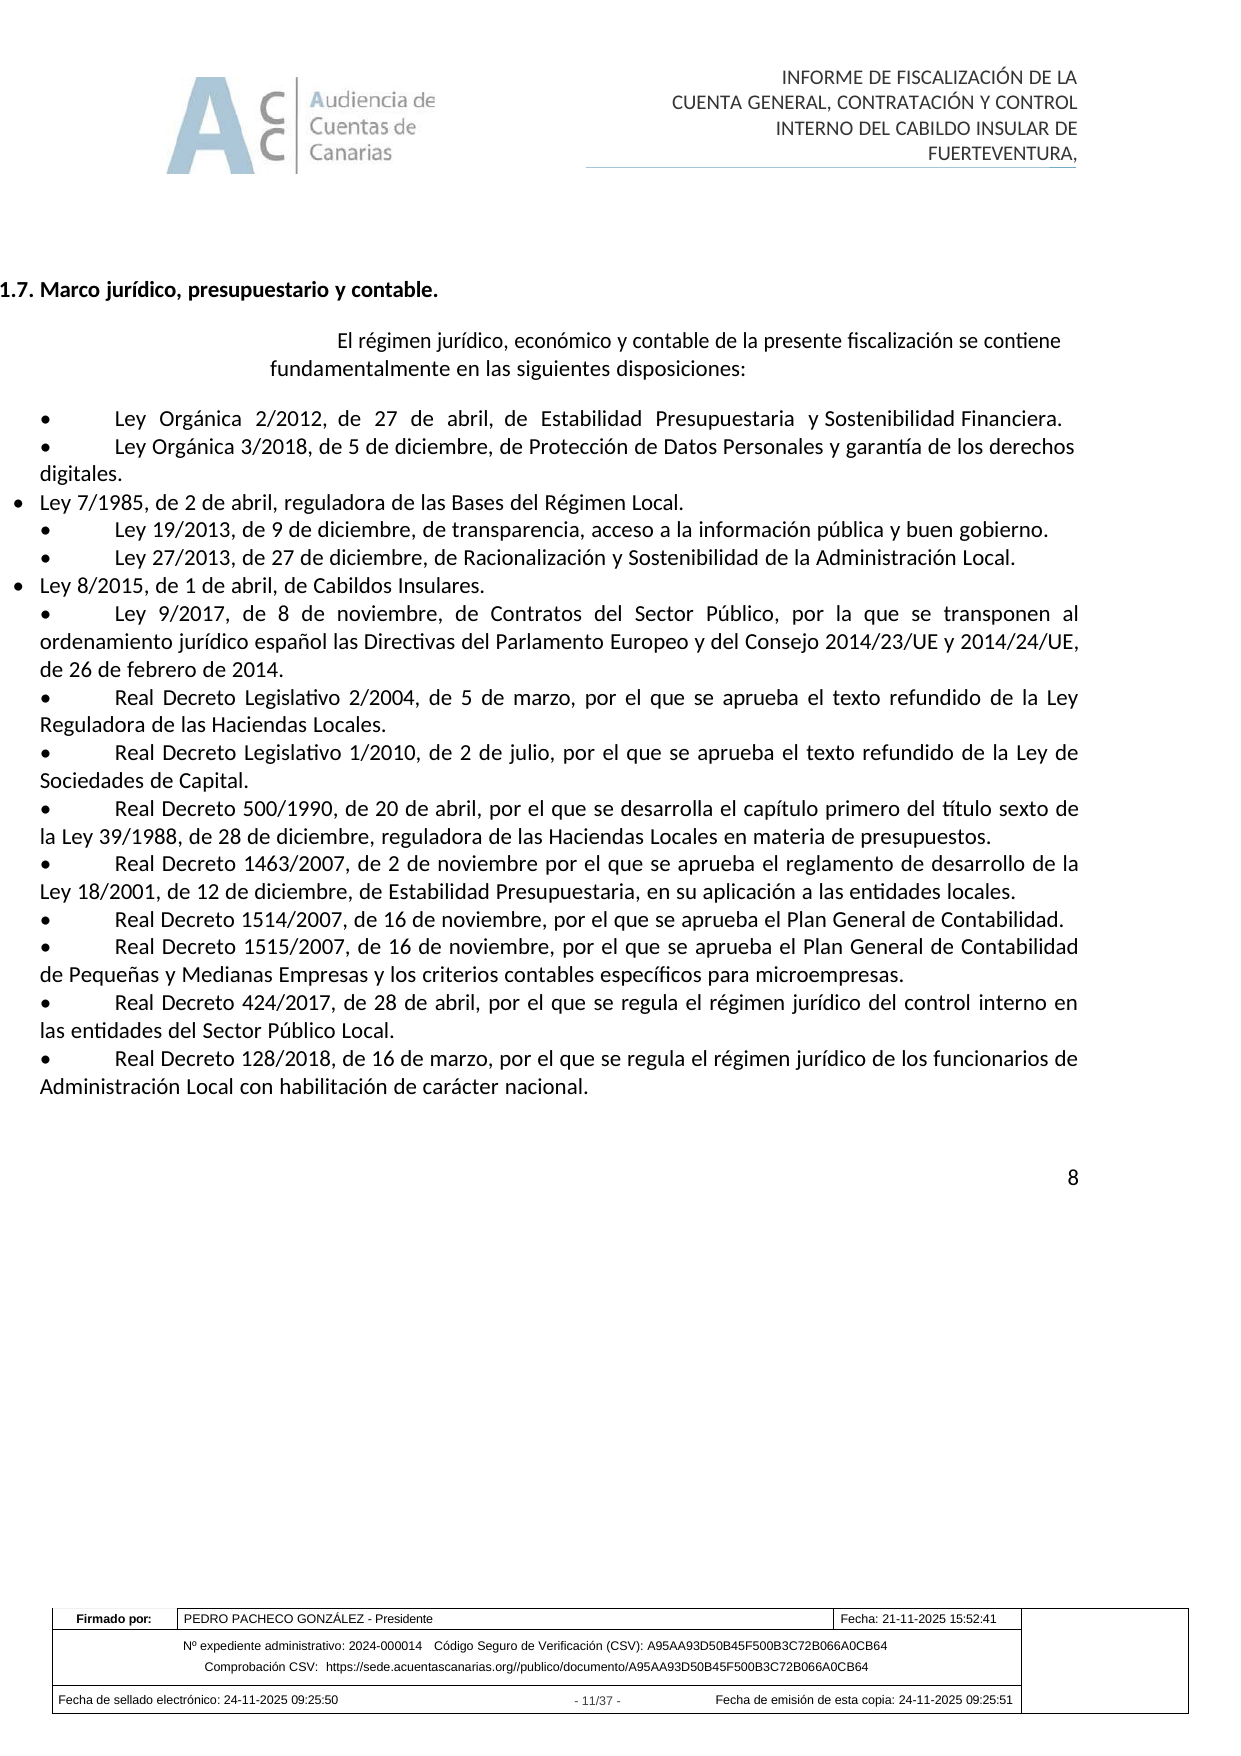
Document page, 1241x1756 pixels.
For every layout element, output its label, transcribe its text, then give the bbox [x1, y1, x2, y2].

list Real Decreto 128/2018, de 16 de marzo, por el que se regula el régimen jurídico de los funcionarios de Administración Local con habilitación de carácter nacional. [39, 1044, 1079, 1100]
list Marco jurídico, presupuestario y contable. [0, 275, 1201, 303]
list Ley Orgánica 3/2018, de 5 de diciembre, de Protección de Datos Personales y garantía de los derechos digitales. [39, 433, 1079, 487]
list Real Decreto 500/1990, de 20 de abril, por el que se desarrolla el capítulo primero del título sexto de la Ley 39/1988, de 28 de diciembre, reguladora de las Haciendas Locales en materia de presupuestos. [39, 794, 1079, 850]
list Ley 19/2013, de 9 de diciembre, de transparencia, acceso a la información pública y buen gobierno. [39, 516, 1079, 544]
list Real Decreto 1463/2007, de 2 de noviembre por el que se aprueba el reglamento de desarrollo de la Ley 18/2001, de 12 de diciembre, de Estabilidad Presupuestaria, en su aplicación a las entidades locales. [39, 850, 1079, 905]
list Real Decreto 1515/2007, de 16 de noviembre, por el que se aprueba el Plan General de Contabilidad de Pequeñas y Medianas Empresas y los criterios contables específicos para microempresas. [39, 933, 1079, 988]
list Ley 8/2015, de 1 de abril, de Cabildos Insulares. [12, 571, 1201, 599]
list Real Decreto 1514/2007, de 16 de noviembre, por el que se aprueba el Plan General de Contabilidad. [39, 905, 1079, 933]
list Ley 7/1985, de 2 de abril, reguladora de las Bases del Régimen Local. [12, 488, 1201, 516]
list Real Decreto Legislativo 1/2010, de 2 de julio, por el que se aprueba el texto refundido de la Ley de Sociedades de Capital. [39, 738, 1079, 794]
text 8 [39, 1163, 1079, 1191]
list Real Decreto Legislativo 2/2004, de 5 de marzo, por el que se aprueba el texto refundido de la Ley Reguladora de las Haciendas Locales. [39, 683, 1079, 738]
text El régimen jurídico, económico y contable de la presente fiscalización se contiene fundamentalmente en las siguientes disposiciones: [270, 326, 1079, 382]
list Ley 27/2013, de 27 de diciembre, de Racionalización y Sostenibilidad de la Administración Local. [39, 544, 1079, 571]
list Ley Orgánica 2/2012, de 27 de abril, de Estabilidad Presupuestaria y Sostenibilidad Financiera. [39, 404, 1079, 433]
list Real Decreto 424/2017, de 28 de abril, por el que se regula el régimen jurídico del control interno en las entidades del Sector Público Local. [39, 988, 1079, 1044]
list Ley 9/2017, de 8 de noviembre, de Contratos del Sector Público, por la que se transponen al ordenamiento jurídico español las Directivas del Parlamento Europeo y del Consejo 2014/23/UE y 2014/24/UE, de 26 de febrero de 2014. [39, 599, 1079, 683]
